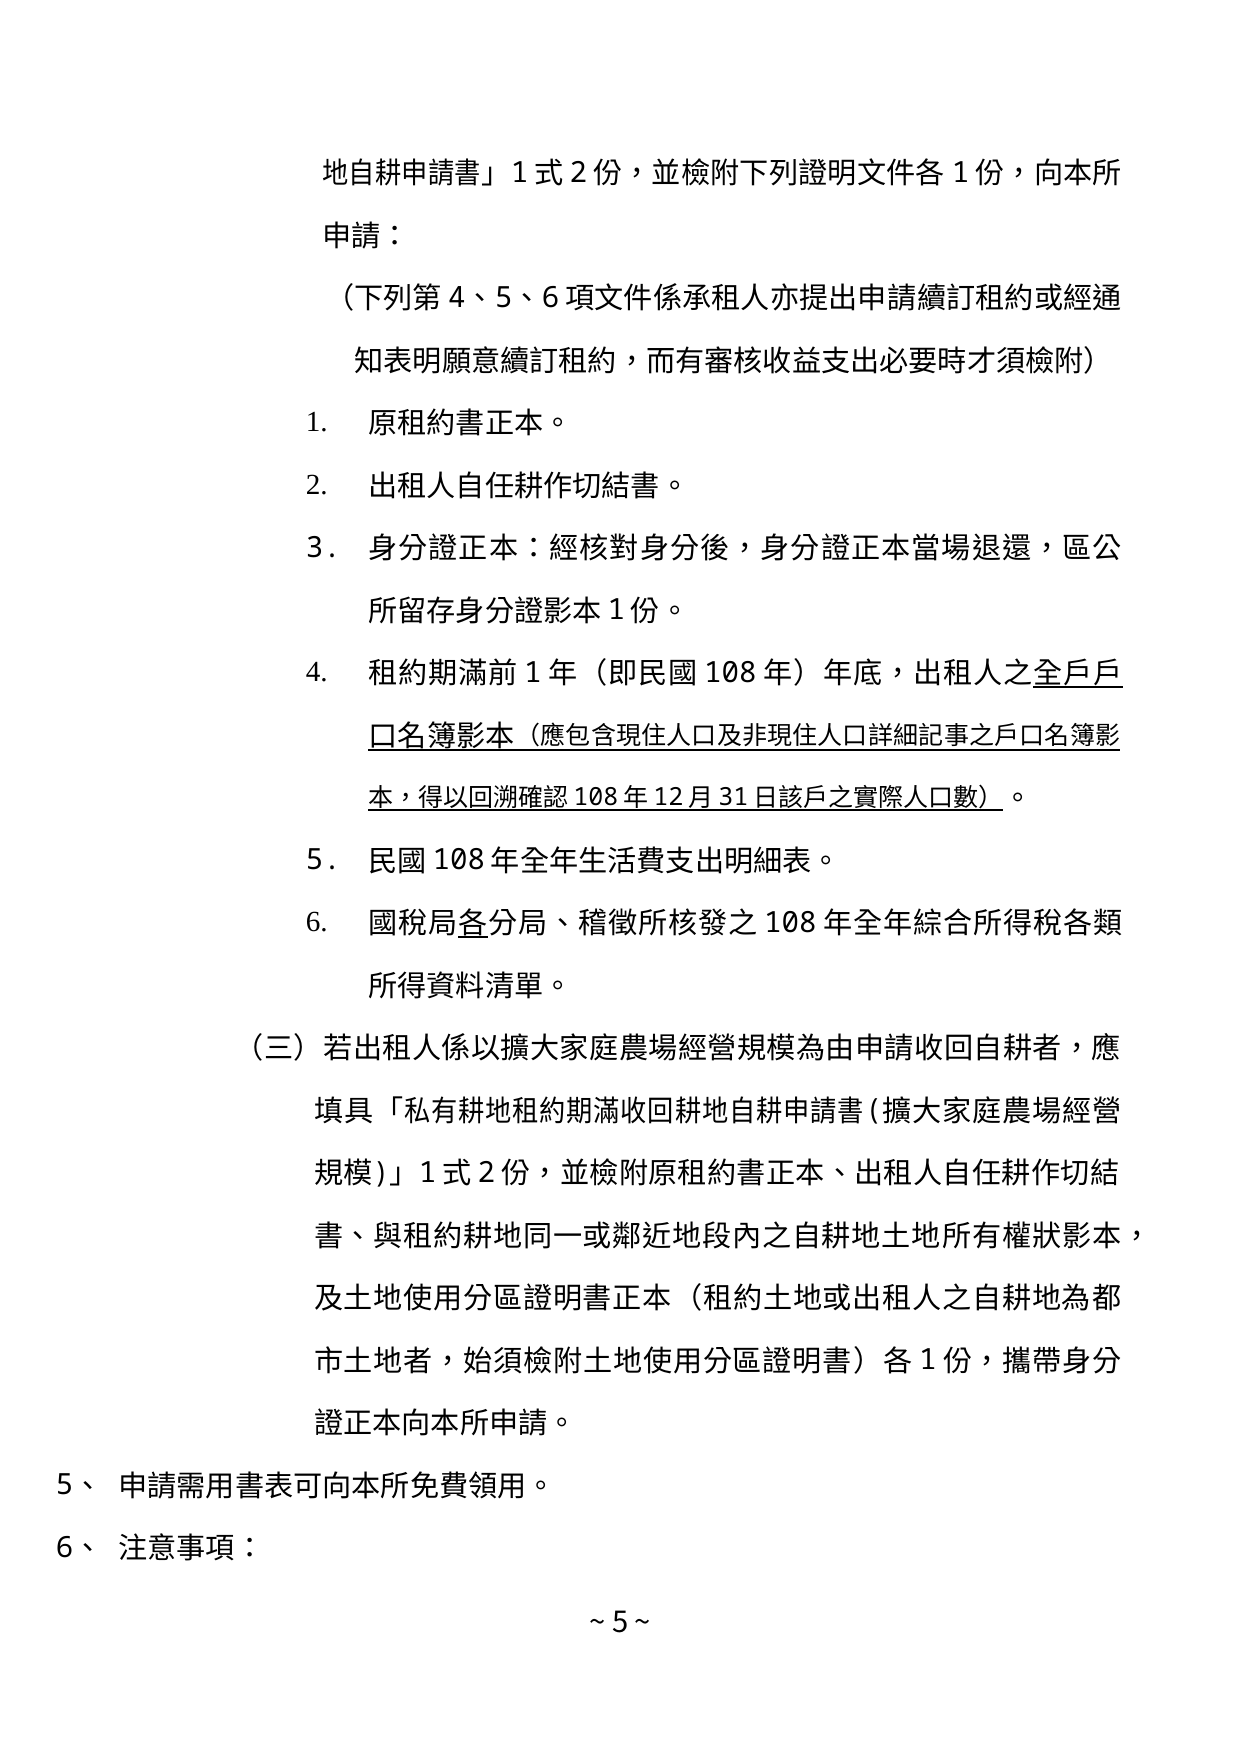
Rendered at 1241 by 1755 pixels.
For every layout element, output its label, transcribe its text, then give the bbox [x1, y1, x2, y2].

text （下列第4、5、6項文件係承租人亦提出申請續訂租約或經通知表明願意續訂租約，而有審核收益支出必要時才須檢附） [325, 265, 1122, 390]
list 原租約書正本。 [306, 390, 1122, 452]
list 租約期滿前1年（即民國108年）年底，出租人之全戶戶口名簿影本（應包含現住人口及非現住人口詳細記事之戶口名簿影本，得以回溯確認108年12月31日該戶之實際人口數）。 [306, 640, 1122, 827]
list 國稅局各分局、稽徵所核發之108年全年綜合所得稅各類所得資料清單。 [306, 890, 1122, 1015]
list 身分證正本：經核對身分後，身分證正本當場退還，區公所留存身分證影本1份。 [306, 515, 1122, 640]
text 地自耕申請書」1式2份，並檢附下列證明文件各1份，向本所申請： [235, 140, 1122, 265]
list 注意事項： [56, 1515, 1120, 1577]
list 民國108年全年生活費支出明細表。 [306, 827, 1122, 890]
list 出租人自任耕作切結書。 [306, 452, 1122, 515]
list 申請需用書表可向本所免費領用。 [56, 1452, 1120, 1515]
text （三）若出租人係以擴大家庭農場經營規模為由申請收回自耕者，應填具「私有耕地租約期滿收回耕地自耕申請書(擴大家庭農場經營規模)」1式2份，並檢附原租約書正本、出租人自任耕作切結書、與租約耕地同一或鄰近地段內之自耕地土地所有權狀影本，及土地使用分區證明書正本（租約土地或出租人之自耕地為都市土地者，始須檢附土地使用分區證明書）各1份，攜帶身分證正本向本所申請。 [234, 1015, 1122, 1452]
